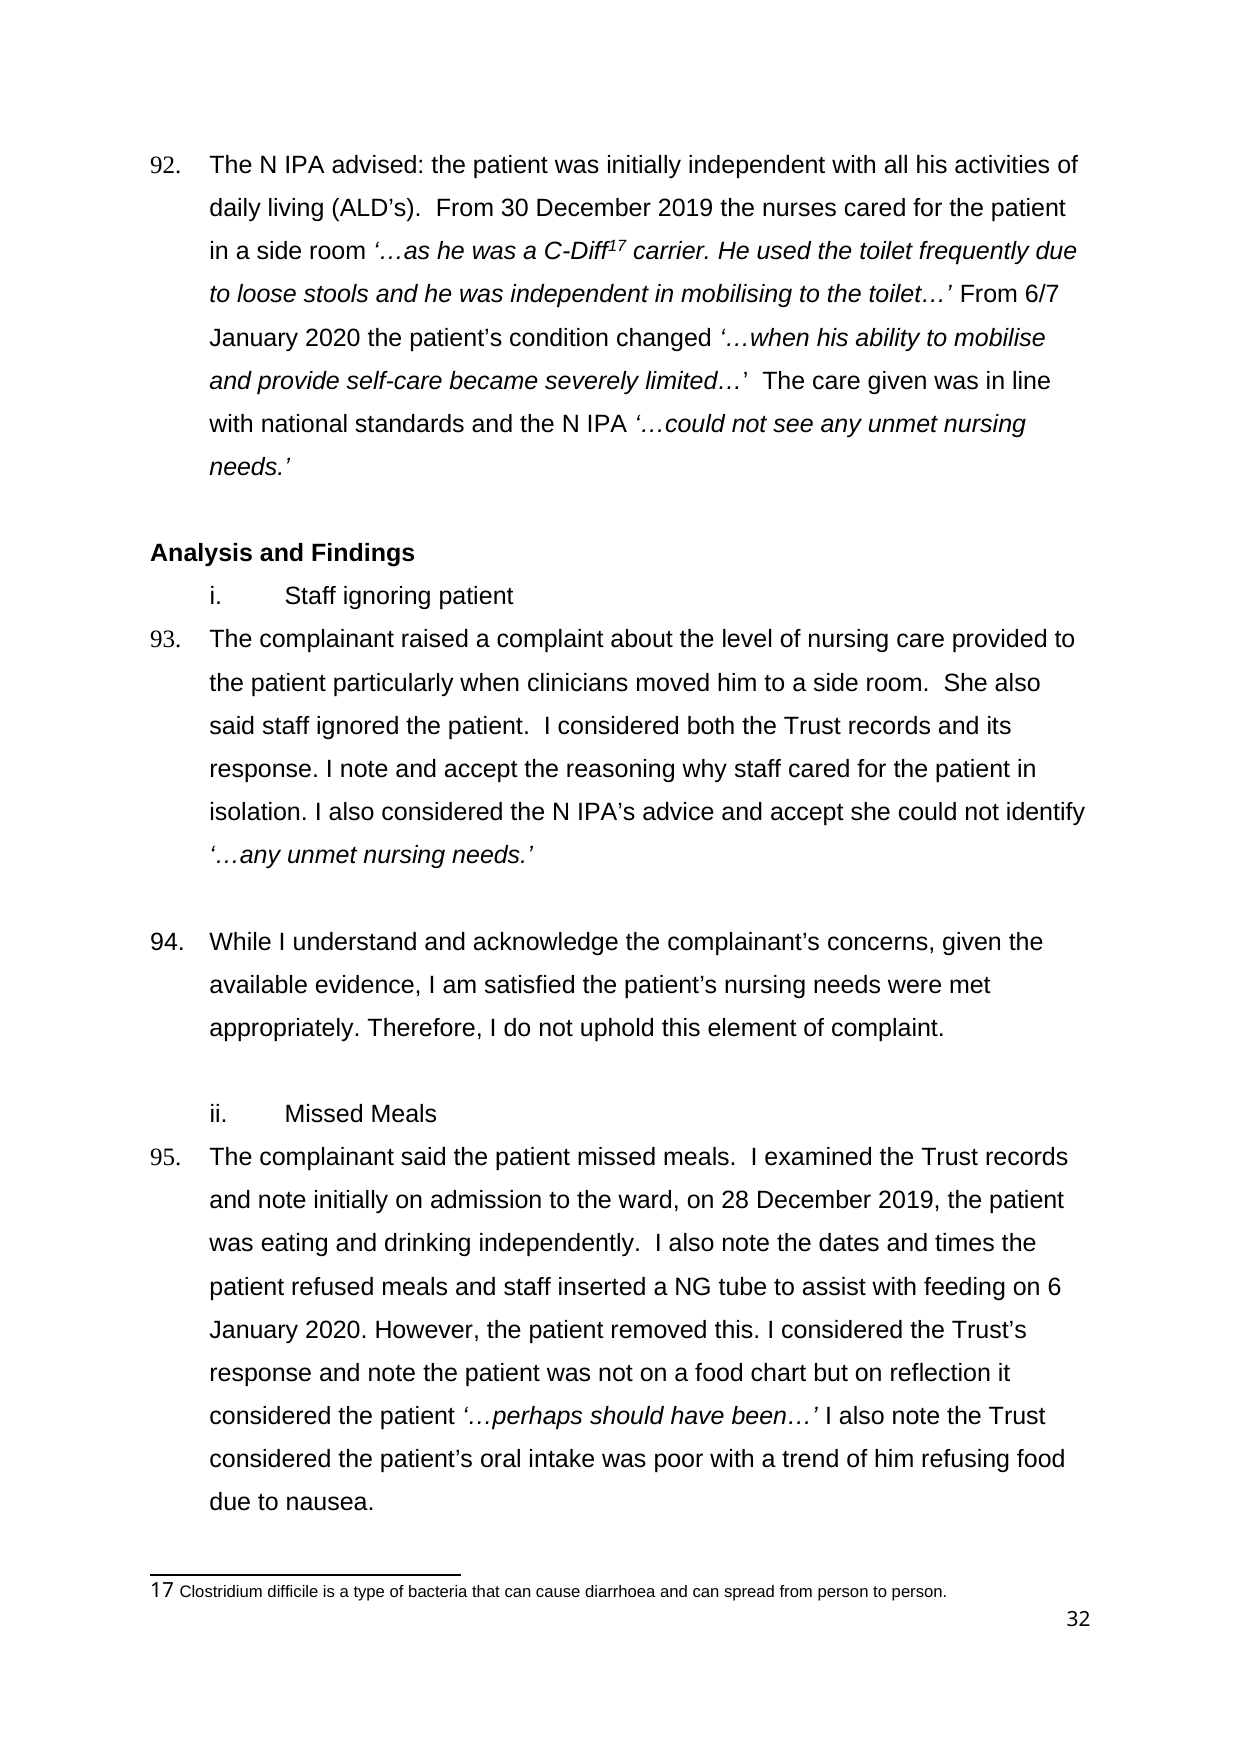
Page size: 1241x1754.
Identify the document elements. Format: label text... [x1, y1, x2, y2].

list Clostridium difficile is a type of bacteria that can cause diarrhoea and can spread from person to person. [150, 1576, 1090, 1604]
list Staff ignoring patient [209, 581, 1090, 610]
list While I understand and acknowledge the complainant’s concerns, given the available evidence, I am satisfied the patient’s nursing needs were met appropriately. Therefore, I do not uphold this element of complaint. [150, 926, 1090, 1041]
list The complainant raised a complaint about the level of nursing care provided to the patient particularly when clinicians moved him to a side room. She also said staff ignored the patient. I considered both the Trust records and its response. I note and accept the reasoning why staff cared for the patient in isolation. I also considered the N IPA’s advice and accept she could not identify ‘…any unmet nursing needs.’ [150, 624, 1090, 869]
list Missed Meals [209, 1099, 1090, 1128]
list The complainant said the patient missed meals. I examined the Trust records and note initially on admission to the ward, on 28 December 2019, the patient was eating and drinking independently. I also note the dates and times the patient refused meals and staff inserted a NG tube to assist with feeding on 6 January 2020. However, the patient removed this. I considered the Trust’s response and note the patient was not on a food chart but on reflection it considered the patient ‘…perhaps should have been…’ I also note the Trust considered the patient’s oral intake was poor with a trend of him refusing food due to nausea. [150, 1142, 1090, 1516]
list The N IPA advised: the patient was initially independent with all his activities of daily living (ALD’s). From 30 December 2019 the nurses cared for the patient in a side room ‘…as he was a C-Diff carrier. He used the toilet frequently due to loose stools and he was independent in mobilising to the toilet…’ From 6/7 January 2020 the patient’s condition changed ‘…when his ability to mobilise and provide self-care became severely limited…’ The care given was in line with national standards and the N IPA ‘…could not see any unmet nursing needs.’ [150, 150, 1090, 481]
list Analysis and Findings [150, 538, 1090, 567]
